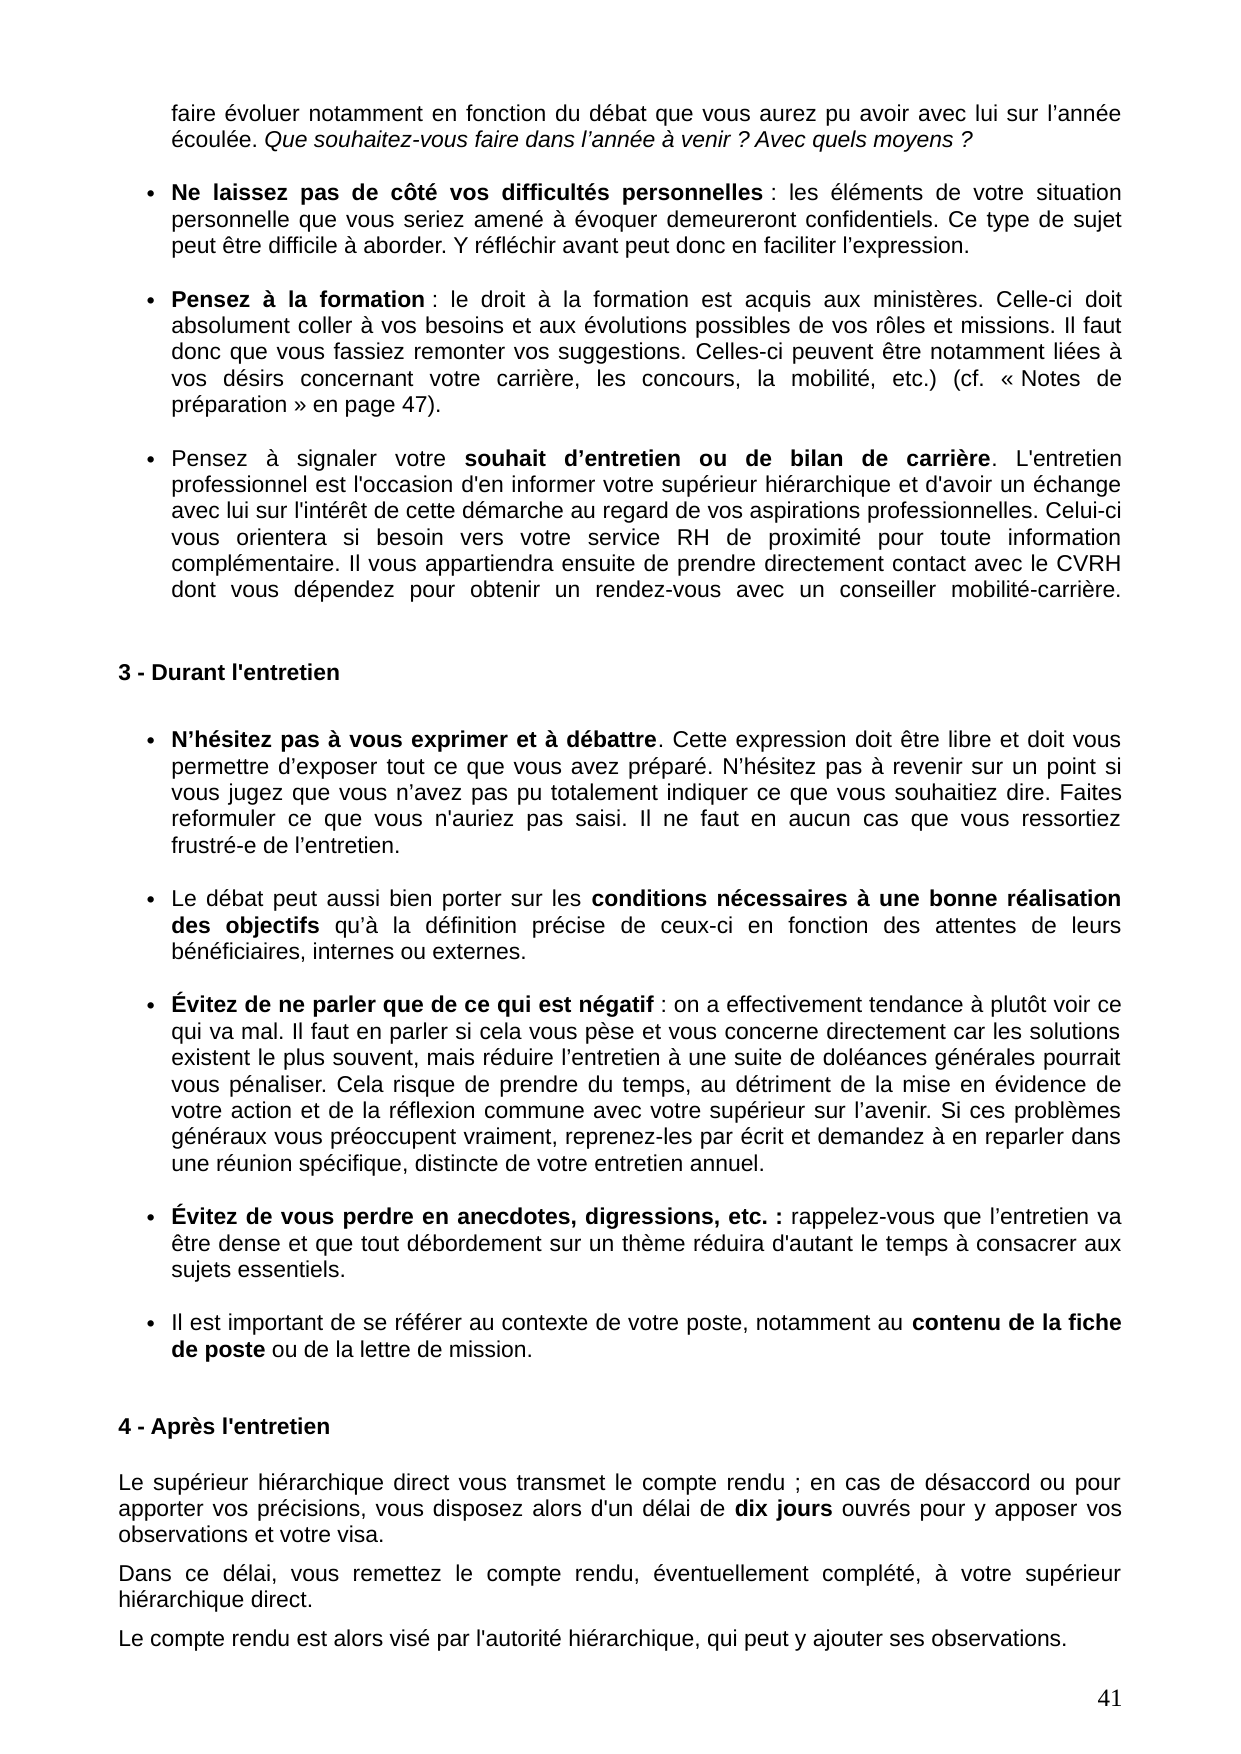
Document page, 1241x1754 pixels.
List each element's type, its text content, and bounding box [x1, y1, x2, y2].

text Le compte rendu est alors visé par l'autorité hiérarchique, qui peut y ajouter ses observations. [118, 1625, 1122, 1652]
list Évitez de ne parler que de ce qui est négatif : on a effectivement tendance à plutôt voir ce qui va mal. Il faut en parler si cela vous pèse et vous concerne directement car les solutions existent le plus souvent, mais réduire l’entretien à une suite de doléances générales pourrait vous pénaliser. Cela risque de prendre du temps, au détriment de la mise en évidence de votre action et de la réflexion commune avec votre supérieur sur l’avenir. Si ces problèmes généraux vous préoccupent vraiment, reprenez-les par écrit et demandez à en reparler dans une réunion spécifique, distincte de votre entretien annuel. [147, 991, 1122, 1176]
list Ne laissez pas de côté vos difficultés personnelles : les éléments de votre situation personnelle que vous seriez amené à évoquer demeureront confidentiels. Ce type de sujet peut être difficile à aborder. Y réfléchir avant peut donc en faciliter l’expression. [147, 179, 1122, 258]
text 3 - Durant l'entretien [118, 659, 1122, 685]
list Évitez de vous perdre en anecdotes, digressions, etc. : rappelez-vous que l’entretien va être dense et que tout débordement sur un thème réduira d'autant le temps à consacrer aux sujets essentiels. [147, 1203, 1122, 1282]
list Pensez à la formation : le droit à la formation est acquis aux ministères. Celle-ci doit absolument coller à vos besoins et aux évolutions possibles de vos rôles et missions. Il faut donc que vous fassiez remonter vos suggestions. Celles-ci peuvent être notamment liées à vos désirs concernant votre carrière, les concours, la mobilité, etc.) (cf. « Notes de préparation » en page 47). [147, 286, 1122, 417]
text 4 - Après l'entretien [118, 1413, 1122, 1440]
list Le débat peut aussi bien porter sur les conditions nécessaires à une bonne réalisation des objectifs qu’à la définition précise de ceux-ci en fonction des attentes de leurs bénéficiaires, internes ou externes. [147, 885, 1122, 964]
text Le supérieur hiérarchique direct vous transmet le compte rendu ; en cas de désaccord ou pour apporter vos précisions, vous disposez alors d'un délai de dix jours ouvrés pour y apposer vos observations et votre visa. [118, 1468, 1122, 1547]
list faire évoluer notamment en fonction du débat que vous aurez pu avoir avec lui sur l’année écoulée. Que souhaitez-vous faire dans l’année à venir ? Avec quels moyens ? [147, 99, 1122, 152]
list Pensez à signaler votre souhait d’entretien ou de bilan de carrière. L'entretien professionnel est l'occasion d'en informer votre supérieur hiérarchique et d'avoir un échange avec lui sur l'intérêt de cette démarche au regard de vos aspirations professionnelles. Celui-ci vous orientera si besoin vers votre service RH de proximité pour toute information complémentaire. Il vous appartiendra ensuite de prendre directement contact avec le CVRH dont vous dépendez pour obtenir un rendez-vous avec un conseiller mobilité-carrière. [147, 444, 1122, 631]
list N’hésitez pas à vous exprimer et à débattre. Cette expression doit être libre et doit vous permettre d’exposer tout ce que vous avez préparé. N’hésitez pas à revenir sur un point si vous jugez que vous n’avez pas pu totalement indiquer ce que vous souhaitiez dire. Faites reformuler ce que vous n'auriez pas saisi. Il ne faut en aucun cas que vous ressortiez frustré‑e de l’entretien. [147, 726, 1122, 858]
text Dans ce délai, vous remettez le compte rendu, éventuellement complété, à votre supérieur hiérarchique direct. [118, 1560, 1122, 1613]
list Il est important de se référer au contexte de votre poste, notamment au contenu de la fiche de poste ou de la lettre de mission. [147, 1309, 1122, 1362]
